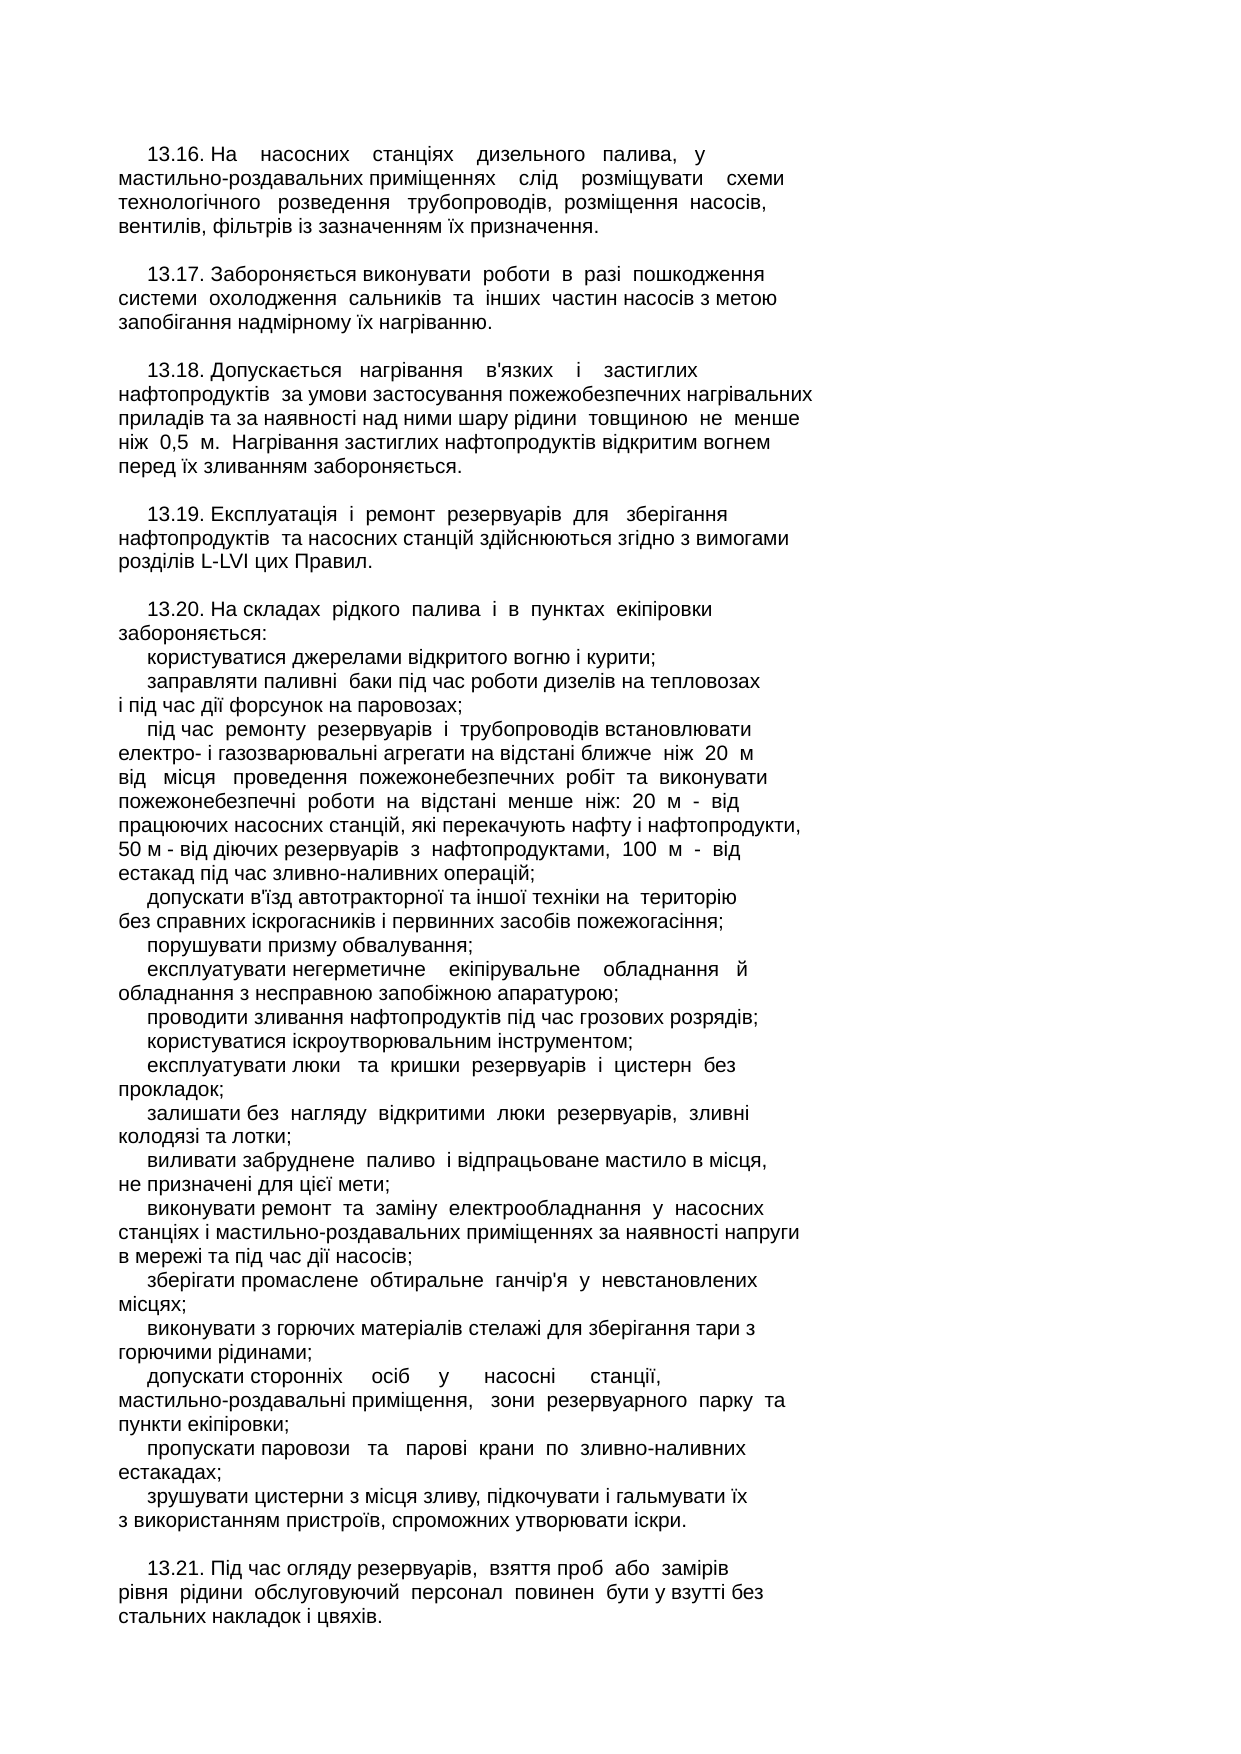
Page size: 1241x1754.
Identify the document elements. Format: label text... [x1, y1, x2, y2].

text перед їх зливанням забороняється. [118, 453, 1122, 477]
text зберігати промаслене обтиральне ганчір'я у невстановлених [118, 1268, 1122, 1292]
text нафтопродуктів та насосних станцій здійснюються згідно з вимогами [118, 525, 1122, 549]
text запобігання надмірному їх нагріванню. [118, 310, 1122, 334]
text пункти екіпіровки; [118, 1412, 1122, 1436]
text не призначені для цієї мети; [118, 1172, 1122, 1196]
text 13.18. Допускається нагрівання в'язких і застиглих [118, 358, 1122, 382]
text виконувати з горючих матеріалів стелажі для зберігання тари з [118, 1316, 1122, 1340]
text електро- і газозварювальні агрегати на відстані ближче ніж 20 м [118, 741, 1122, 765]
text під час ремонту резервуарів і трубопроводів встановлювати [118, 717, 1122, 741]
text пожежонебезпечні роботи на відстані менше ніж: 20 м - від [118, 789, 1122, 813]
text допускати сторонніх осіб у насосні станції, [118, 1364, 1122, 1388]
text пропускати паровози та парові крани по зливно-наливних [118, 1436, 1122, 1460]
text колодязі та лотки; [118, 1124, 1122, 1148]
text 50 м - від діючих резервуарів з нафтопродуктами, 100 м - від [118, 837, 1122, 861]
text системи охолодження сальників та інших частин насосів з метою [118, 286, 1122, 310]
text обладнання з несправною запобіжною апаратурою; [118, 981, 1122, 1004]
text залишати без нагляду відкритими люки резервуарів, зливні [118, 1100, 1122, 1124]
text приладів та за наявності над ними шару рідини товщиною не менше [118, 406, 1122, 429]
text 13.17. Забороняється виконувати роботи в разі пошкодження [118, 262, 1122, 286]
text розділів L-LVI цих Правил. [118, 549, 1122, 573]
text експлуатувати люки та кришки резервуарів і цистерн без [118, 1052, 1122, 1076]
text від місця проведення пожежонебезпечних робіт та виконувати [118, 765, 1122, 789]
text 13.21. Під час огляду резервуарів, взяття проб або замірів [118, 1556, 1122, 1579]
text виливати забруднене паливо і відпрацьоване мастило в місця, [118, 1148, 1122, 1172]
text ніж 0,5 м. Нагрівання застиглих нафтопродуктів відкритим вогнем [118, 429, 1122, 453]
text експлуатувати негерметичне екіпірувальне обладнання й [118, 957, 1122, 981]
text в мережі та під час дії насосів; [118, 1244, 1122, 1268]
text 13.16. На насосних станціях дизельного палива, у [118, 142, 1122, 166]
text мастильно-роздавальні приміщення, зони резервуарного парку та [118, 1388, 1122, 1412]
text технологічного розведення трубопроводів, розміщення насосів, [118, 190, 1122, 214]
text нафтопродуктів за умови застосування пожежобезпечних нагрівальних [118, 382, 1122, 406]
text мастильно-роздавальних приміщеннях слід розміщувати схеми [118, 166, 1122, 190]
text з використанням пристроїв, спроможних утворювати іскри. [118, 1508, 1122, 1532]
text рівня рідини обслуговуючий персонал повинен бути у взутті без [118, 1579, 1122, 1603]
text прокладок; [118, 1076, 1122, 1100]
text зрушувати цистерни з місця зливу, підкочувати і гальмувати їх [118, 1484, 1122, 1508]
text допускати в'їзд автотракторної та іншої техніки на територію [118, 885, 1122, 909]
text 13.19. Експлуатація і ремонт резервуарів для зберігання [118, 501, 1122, 525]
text естакадах; [118, 1460, 1122, 1484]
text без справних іскрогасників і первинних засобів пожежогасіння; [118, 909, 1122, 933]
text користуватися іскроутворювальним інструментом; [118, 1028, 1122, 1052]
text порушувати призму обвалування; [118, 933, 1122, 957]
text заправляти паливні баки під час роботи дизелів на тепловозах [118, 669, 1122, 693]
text 13.20. На складах рідкого палива і в пунктах екіпіровки [118, 597, 1122, 621]
text забороняється: [118, 621, 1122, 645]
text горючими рідинами; [118, 1340, 1122, 1364]
text стальних накладок і цвяхів. [118, 1603, 1122, 1627]
text користуватися джерелами відкритого вогню і курити; [118, 645, 1122, 669]
text естакад під час зливно-наливних операцій; [118, 861, 1122, 885]
text виконувати ремонт та заміну електрообладнання у насосних [118, 1196, 1122, 1220]
text працюючих насосних станцій, які перекачують нафту і нафтопродукти, [118, 813, 1122, 837]
text місцях; [118, 1292, 1122, 1316]
text і під час дії форсунок на паровозах; [118, 693, 1122, 717]
text проводити зливання нафтопродуктів під час грозових розрядів; [118, 1004, 1122, 1028]
text станціях і мастильно-роздавальних приміщеннях за наявності напруги [118, 1220, 1122, 1244]
text вентилів, фільтрів із зазначенням їх призначення. [118, 214, 1122, 238]
